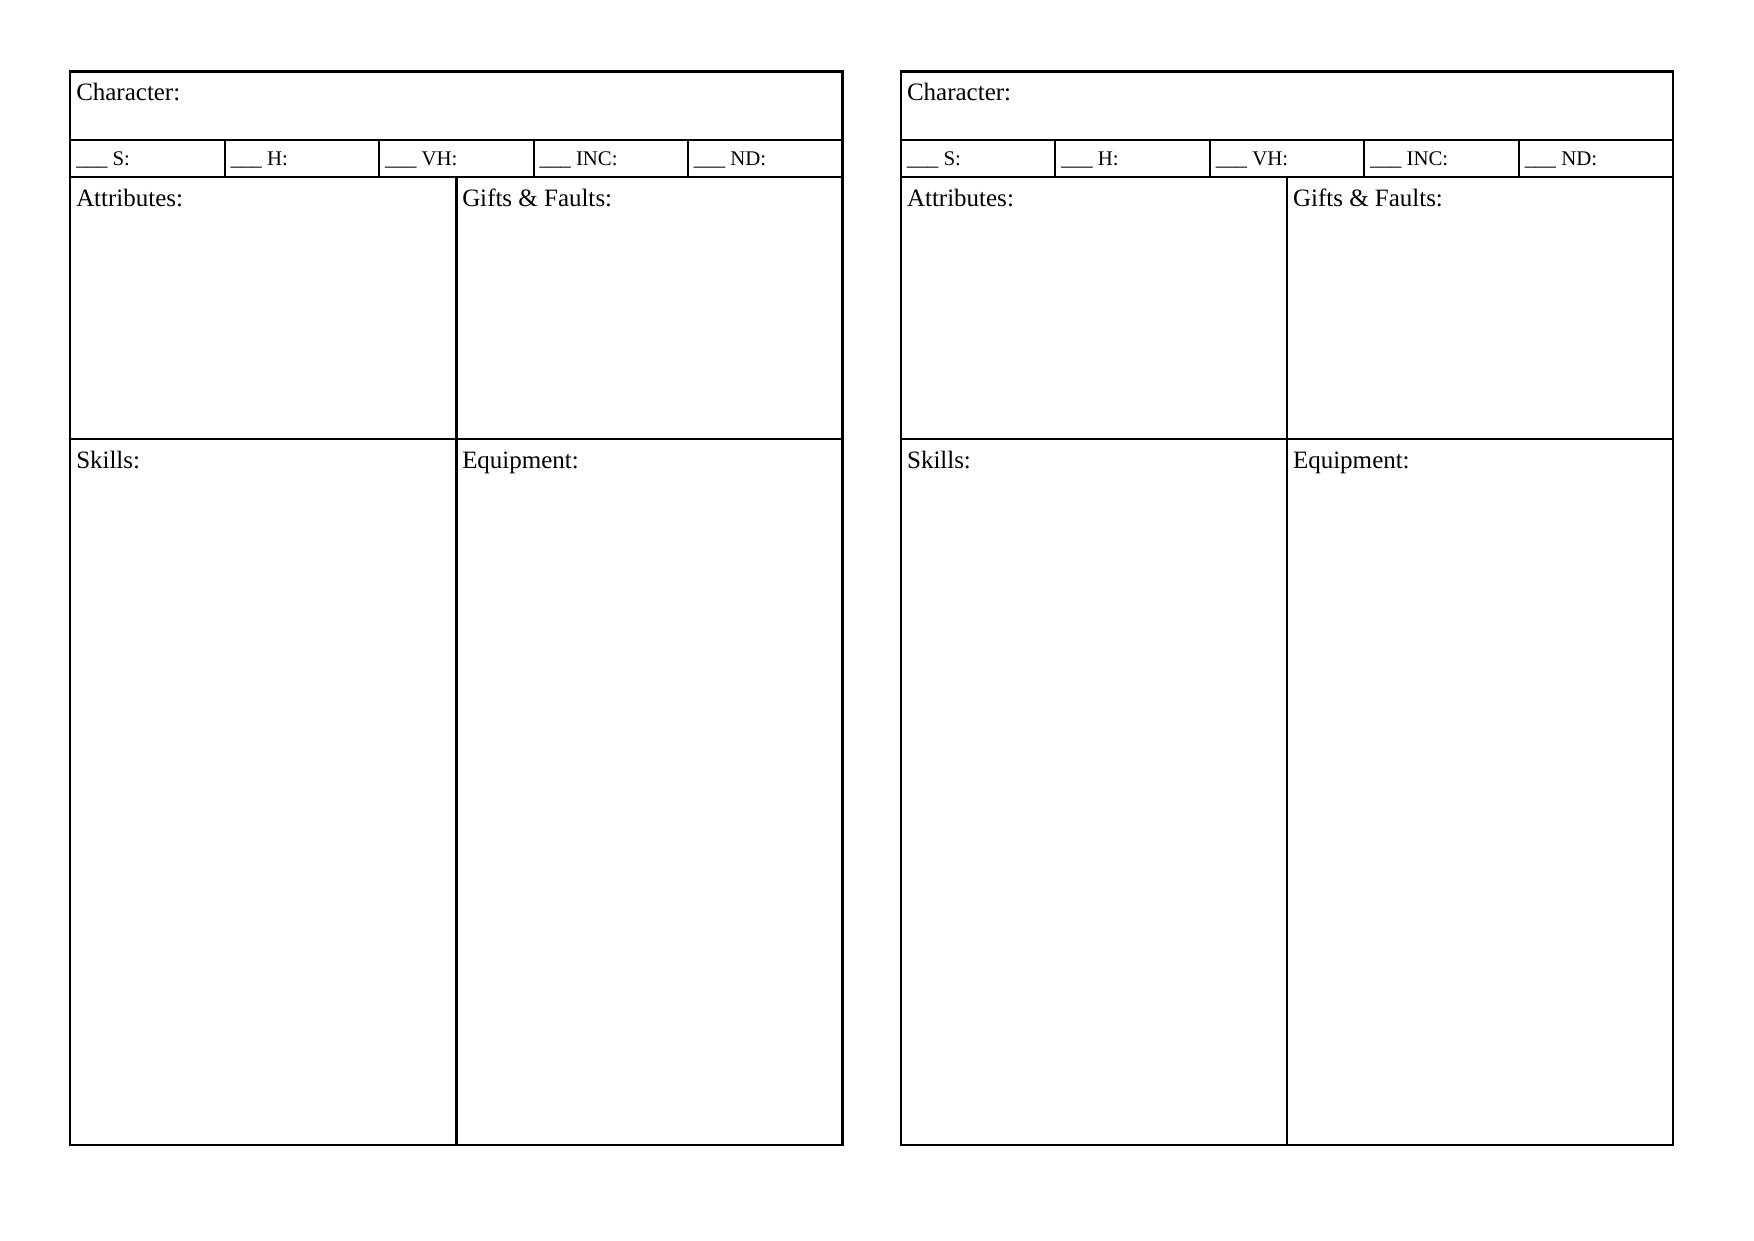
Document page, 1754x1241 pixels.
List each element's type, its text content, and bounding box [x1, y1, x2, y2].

table_cell ___ VH: [1211, 141, 1363, 176]
table_cell ___ VH: [380, 141, 533, 176]
table_cell Skills: [902, 440, 1286, 1144]
table_cell ___ ND: [689, 141, 841, 176]
table_cell Equipment: [1288, 440, 1672, 1144]
table_cell ___ S: [902, 141, 1054, 176]
table_cell Skills: [71, 440, 455, 1144]
table_cell ___ ND: [1520, 141, 1672, 176]
table_cell Gifts & Faults: [458, 178, 841, 438]
table_cell Attributes: [902, 178, 1286, 438]
table_cell ___ INC: [535, 141, 687, 176]
table_cell Attributes: [71, 178, 455, 438]
table_header Character: [71, 73, 841, 139]
table_header Character: [902, 73, 1672, 139]
table_cell Equipment: [458, 440, 841, 1144]
table_cell ___ H: [226, 141, 378, 176]
table_cell ___ S: [71, 141, 224, 176]
table_cell ___ INC: [1365, 141, 1518, 176]
table_cell Gifts & Faults: [1288, 178, 1672, 438]
table_cell ___ H: [1056, 141, 1209, 176]
